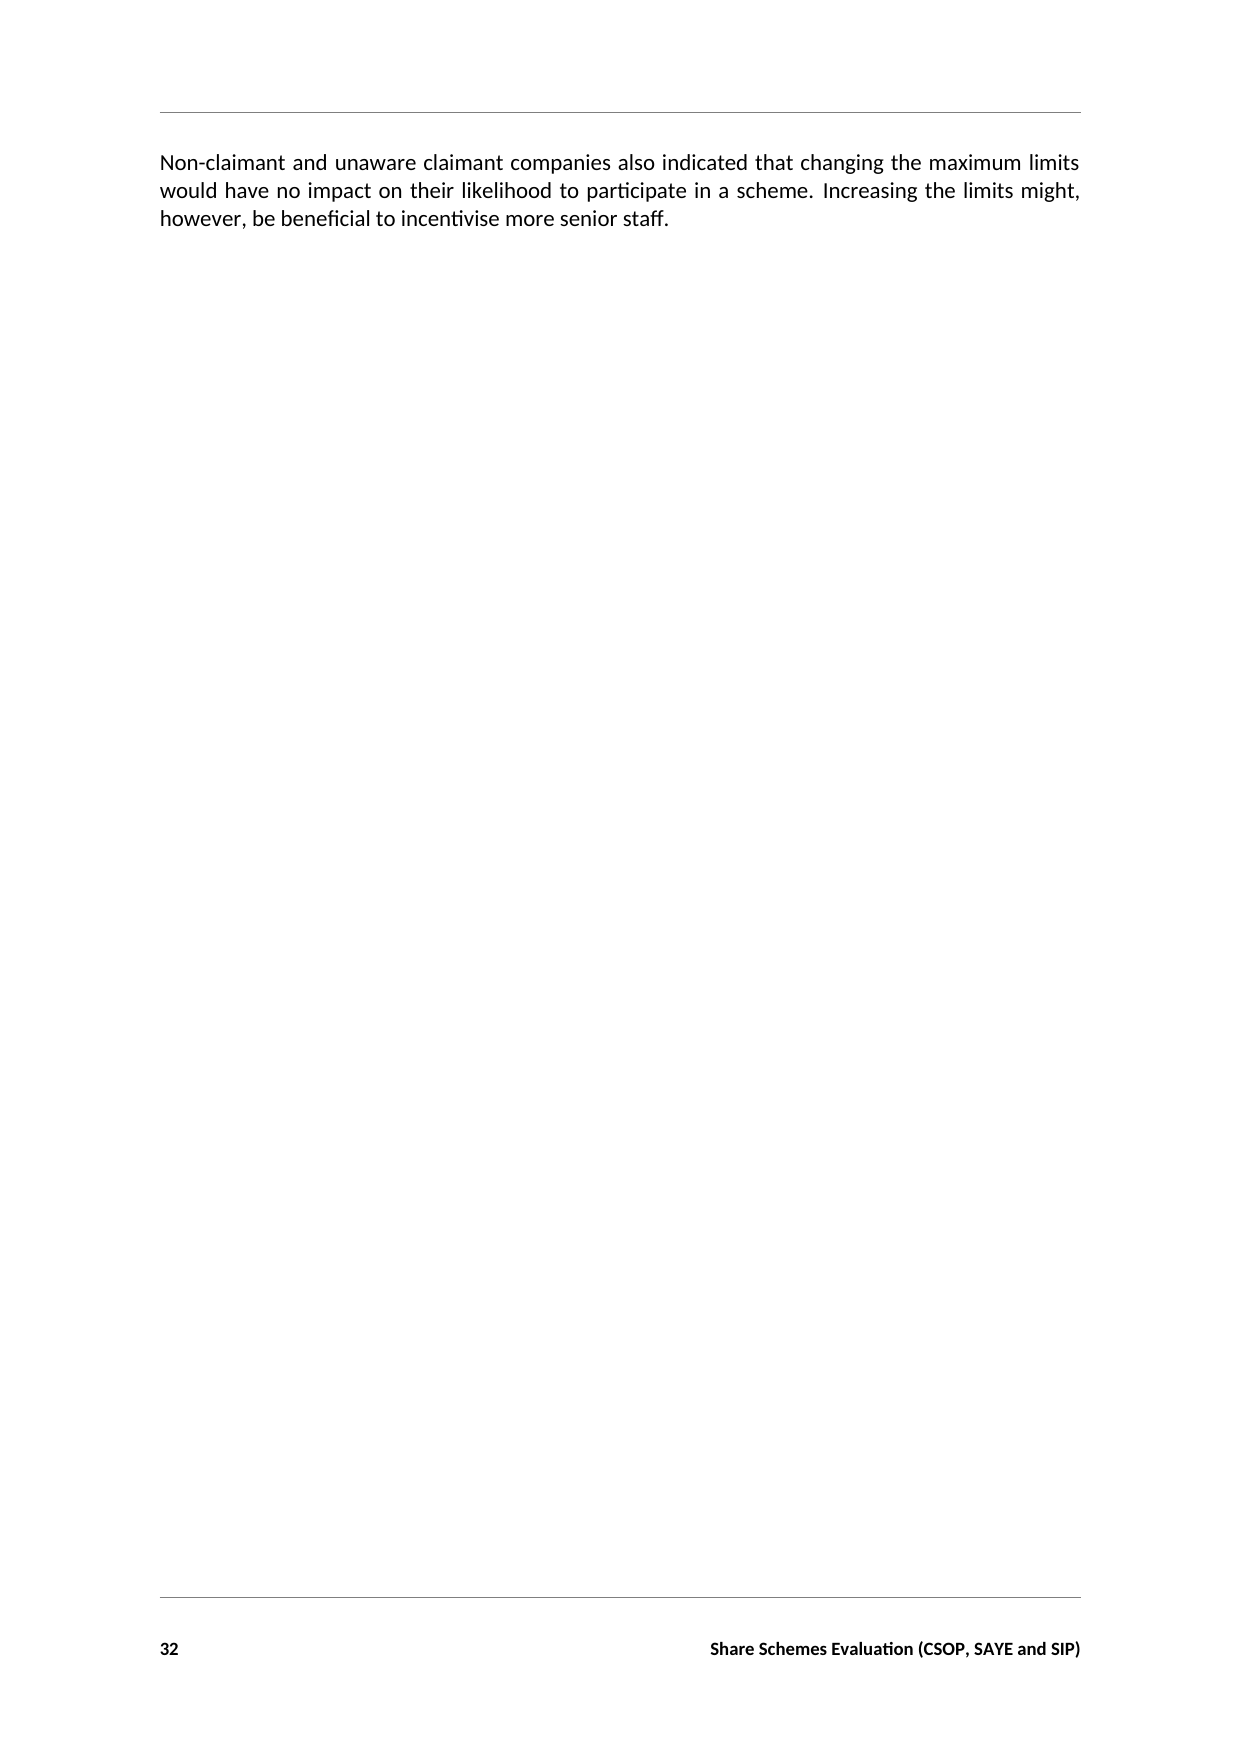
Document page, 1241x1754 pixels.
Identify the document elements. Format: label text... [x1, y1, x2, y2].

text Non-claimant and unaware claimant companies also indicated that changing the maximum limits would have no impact on their likelihood to participate in a scheme. Increasing the limits might, however, be beneficial to incentivise more senior staff. [159, 148, 1081, 232]
